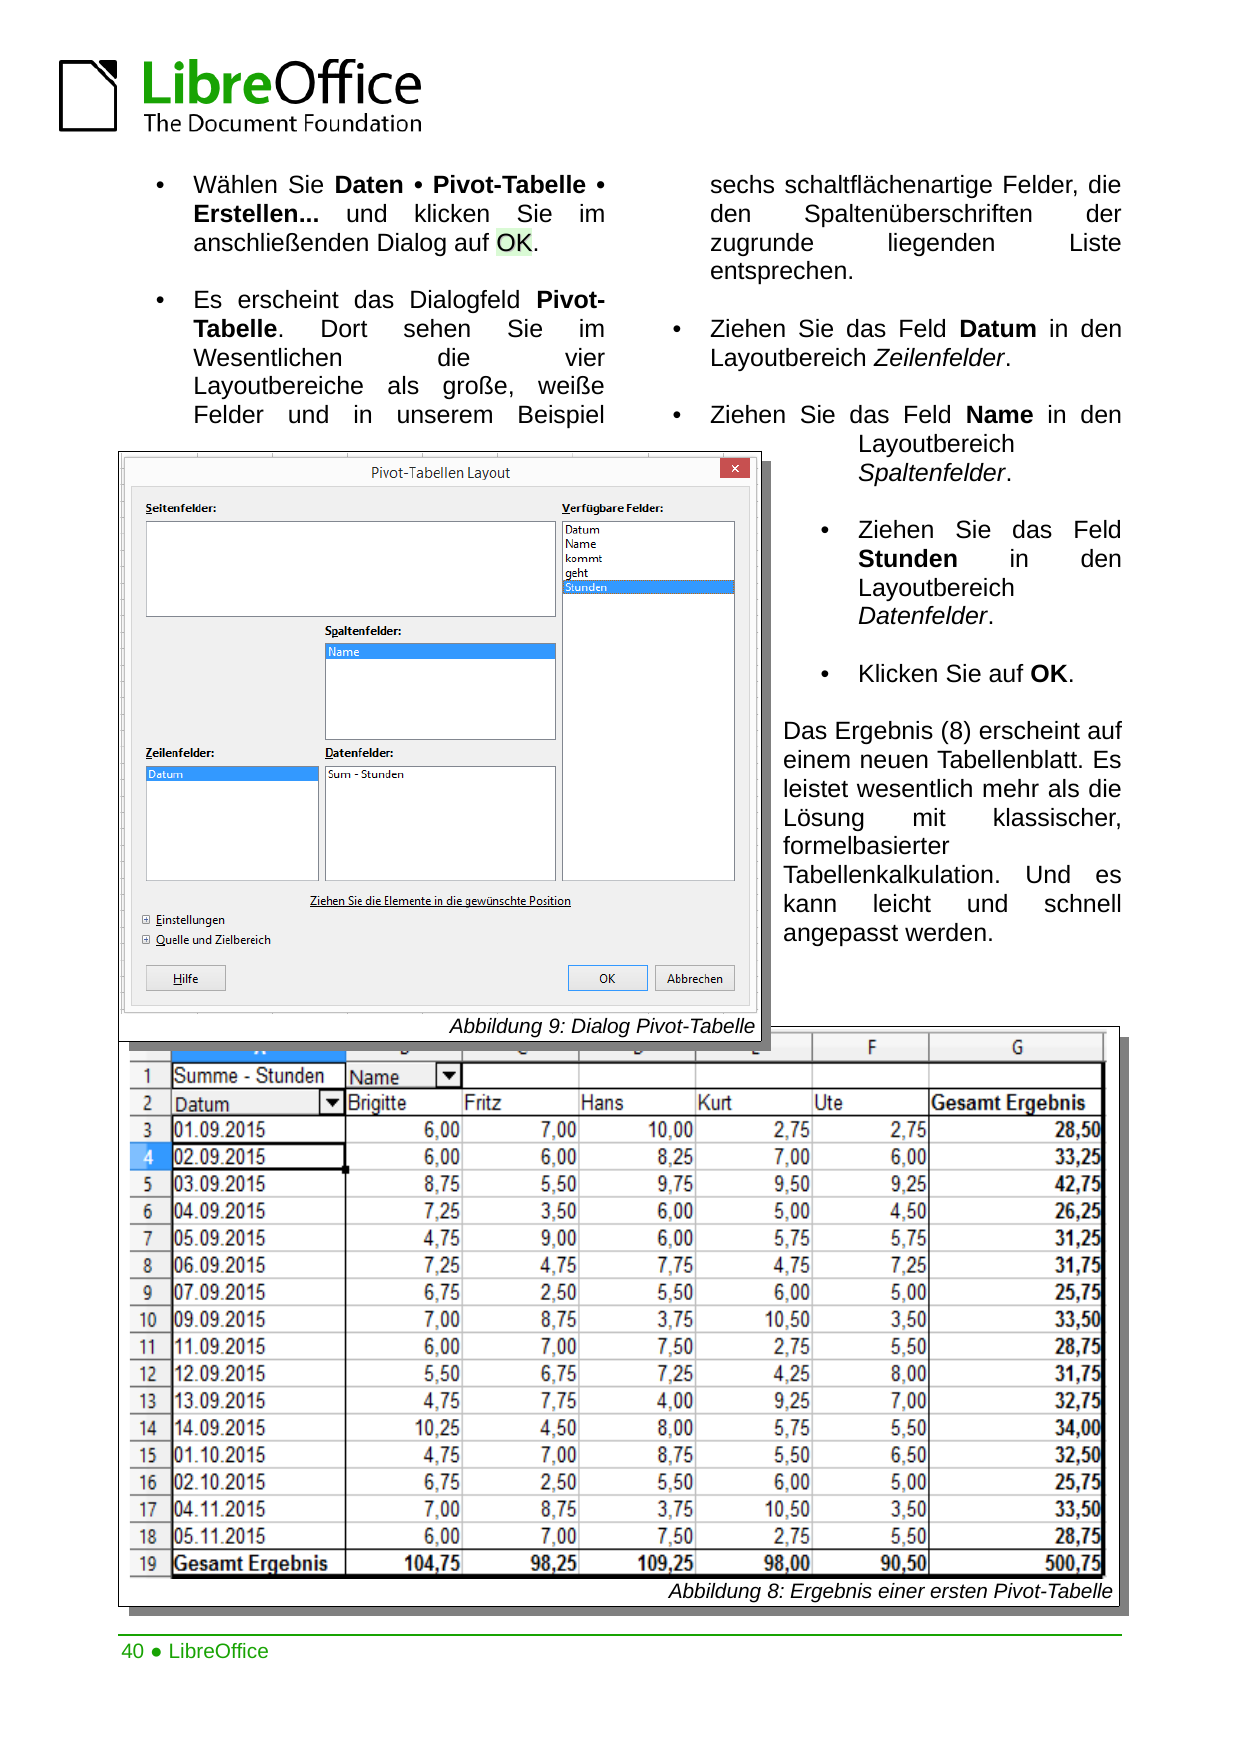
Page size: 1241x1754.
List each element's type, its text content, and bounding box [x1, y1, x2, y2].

list [119, 452, 761, 1041]
list Ziehen Sie das Feld Datum in den Layoutbereich Zeilenfelder. [672, 310, 1122, 371]
text Das Ergebnis (Abbildung 8) erscheint auf einem neuen Tabellenblatt. Es leistet wesentlich mehr als die Lösung mit klassischer, formelbasierter Tabellenkalkulation. Und es kann leicht und schnell angepasst werden. [771, 712, 1122, 946]
list [119, 1027, 1118, 1606]
list sechs schaltflächenartige Felder, die den Spaltenüberschriften der zugrunde liegenden Liste entsprechen. [672, 170, 1122, 285]
list Abbildung 9: Dialog Pivot-Tabelle [121, 1014, 757, 1038]
picture [129, 1029, 1107, 1579]
list Ziehen Sie das Feld Stunden in den Layoutbereich Datenfelder. [771, 511, 1122, 630]
list Wählen Sie Daten • Pivot-Tabelle • Erstellen... und klicken Sie im anschließenden Dialog auf OK. [156, 170, 605, 256]
picture [56, 59, 422, 132]
list Es erscheint das Dialogfeld Pivot-Tabelle. Dort sehen Sie im Wesentlichen die vier Layoutbereiche als große, weiße Felder und in unserem Beispiel [156, 281, 605, 429]
list Klicken Sie auf OK. [771, 655, 1122, 688]
list Ziehen Sie das Feld Name in den Layoutbereich Spaltenfelder. [672, 396, 1122, 486]
picture [120, 453, 759, 1014]
list Abbildung 8: Ergebnis einer ersten Pivot-Tabelle [121, 1029, 1115, 1602]
